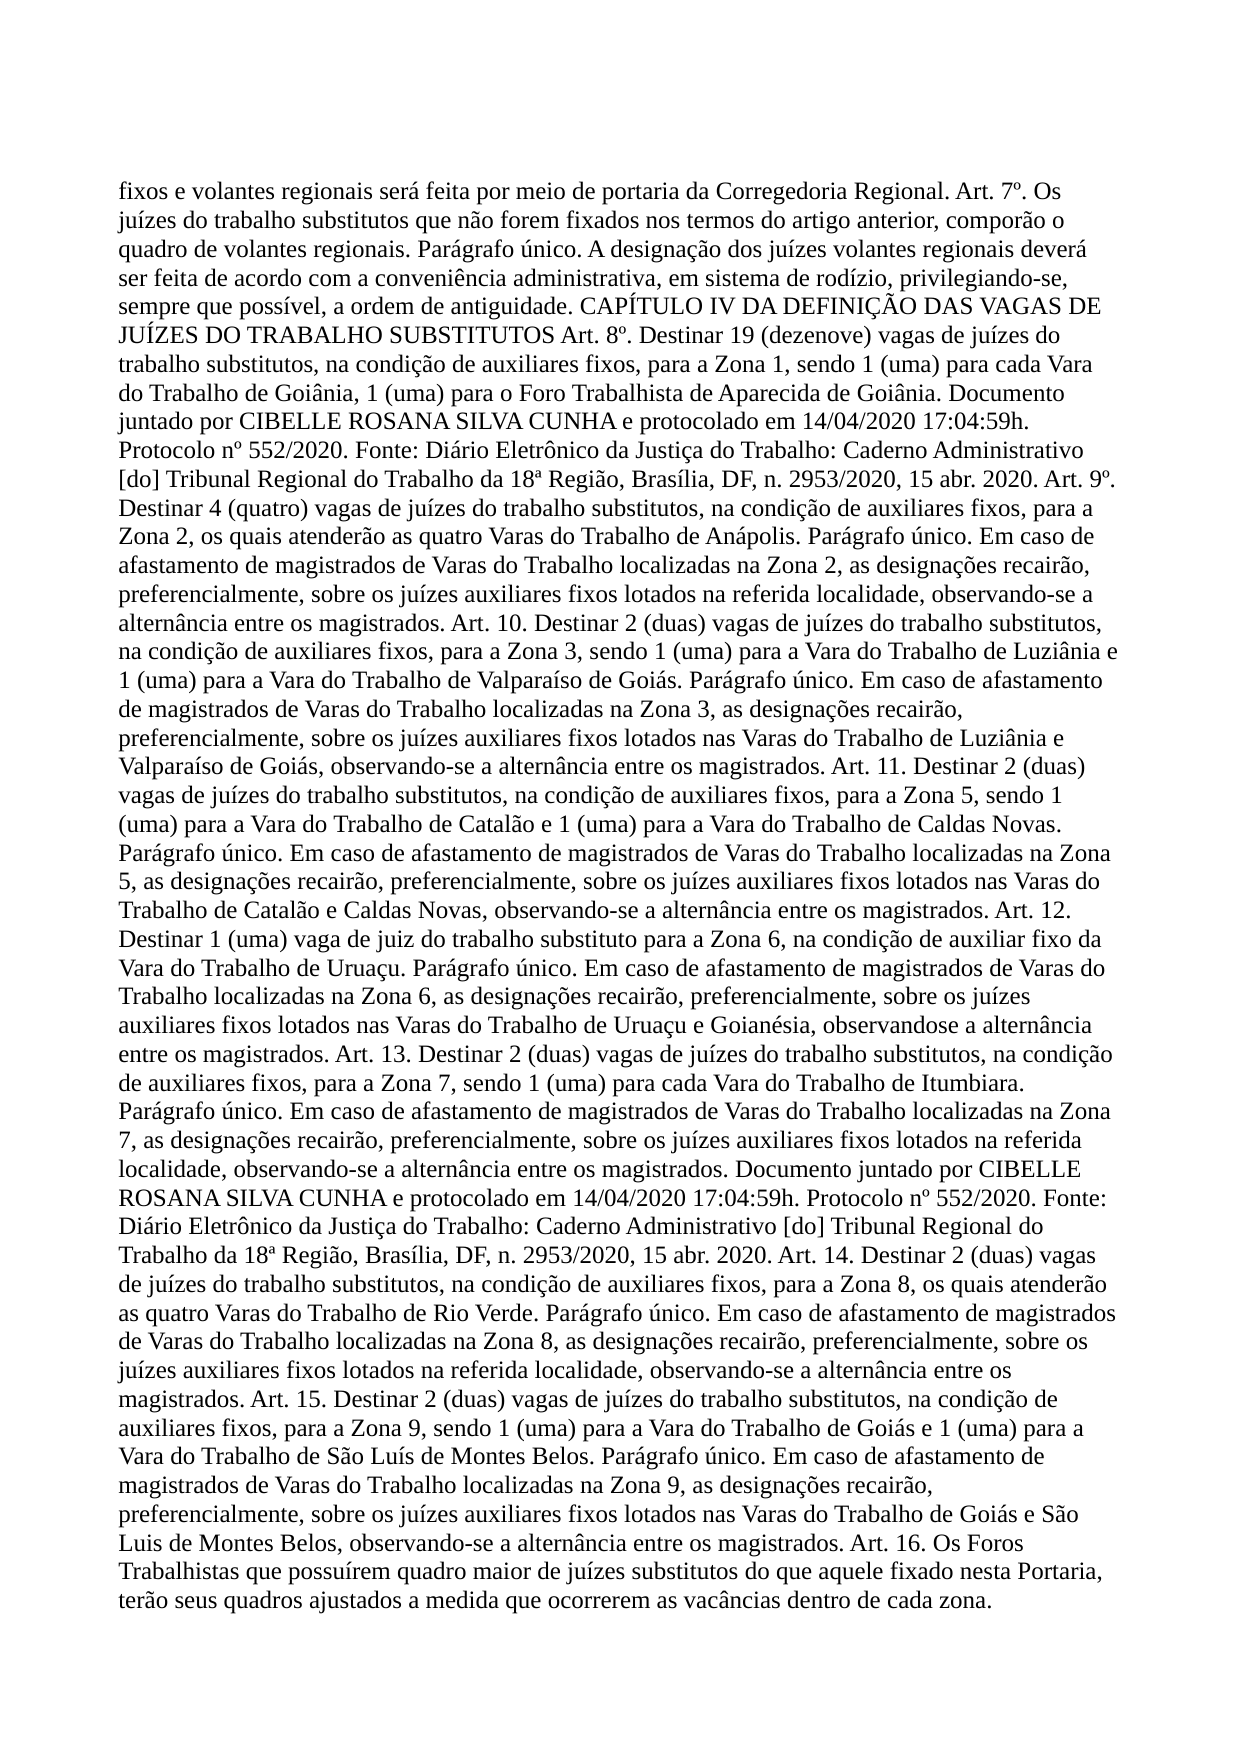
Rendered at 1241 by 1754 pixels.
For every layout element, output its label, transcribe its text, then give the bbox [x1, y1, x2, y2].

text fixos e volantes regionais será feita por meio de portaria da Corregedoria Regional. Art. 7º. Os juízes do trabalho substitutos que não forem fixados nos termos do artigo anterior, comporão o quadro de volantes regionais. Parágrafo único. A designação dos juízes volantes regionais deverá ser feita de acordo com a conveniência administrativa, em sistema de rodízio, privilegiando-se, sempre que possível, a ordem de antiguidade. CAPÍTULO IV DA DEFINIÇÃO DAS VAGAS DE JUÍZES DO TRABALHO SUBSTITUTOS Art. 8º. Destinar 19 (dezenove) vagas de juízes do trabalho substitutos, na condição de auxiliares fixos, para a Zona 1, sendo 1 (uma) para cada Vara do Trabalho de Goiânia, 1 (uma) para o Foro Trabalhista de Aparecida de Goiânia. Documento juntado por CIBELLE ROSANA SILVA CUNHA e protocolado em 14/04/2020 17:04:59h. Protocolo nº 552/2020. Fonte: Diário Eletrônico da Justiça do Trabalho: Caderno Administrativo [do] Tribunal Regional do Trabalho da 18ª Região, Brasília, DF, n. 2953/2020, 15 abr. 2020. Art. 9º. Destinar 4 (quatro) vagas de juízes do trabalho substitutos, na condição de auxiliares fixos, para a Zona 2, os quais atenderão as quatro Varas do Trabalho de Anápolis. Parágrafo único. Em caso de afastamento de magistrados de Varas do Trabalho localizadas na Zona 2, as designações recairão, preferencialmente, sobre os juízes auxiliares fixos lotados na referida localidade, observando-se a alternância entre os magistrados. Art. 10. Destinar 2 (duas) vagas de juízes do trabalho substitutos, na condição de auxiliares fixos, para a Zona 3, sendo 1 (uma) para a Vara do Trabalho de Luziânia e 1 (uma) para a Vara do Trabalho de Valparaíso de Goiás. Parágrafo único. Em caso de afastamento de magistrados de Varas do Trabalho localizadas na Zona 3, as designações recairão, preferencialmente, sobre os juízes auxiliares fixos lotados nas Varas do Trabalho de Luziânia e Valparaíso de Goiás, observando-se a alternância entre os magistrados. Art. 11. Destinar 2 (duas) vagas de juízes do trabalho substitutos, na condição de auxiliares fixos, para a Zona 5, sendo 1 (uma) para a Vara do Trabalho de Catalão e 1 (uma) para a Vara do Trabalho de Caldas Novas. Parágrafo único. Em caso de afastamento de magistrados de Varas do Trabalho localizadas na Zona 5, as designações recairão, preferencialmente, sobre os juízes auxiliares fixos lotados nas Varas do Trabalho de Catalão e Caldas Novas, observando-se a alternância entre os magistrados. Art. 12. Destinar 1 (uma) vaga de juiz do trabalho substituto para a Zona 6, na condição de auxiliar fixo da Vara do Trabalho de Uruaçu. Parágrafo único. Em caso de afastamento de magistrados de Varas do Trabalho localizadas na Zona 6, as designações recairão, preferencialmente, sobre os juízes auxiliares fixos lotados nas Varas do Trabalho de Uruaçu e Goianésia, observandose a alternância entre os magistrados. Art. 13. Destinar 2 (duas) vagas de juízes do trabalho substitutos, na condição de auxiliares fixos, para a Zona 7, sendo 1 (uma) para cada Vara do Trabalho de Itumbiara. Parágrafo único. Em caso de afastamento de magistrados de Varas do Trabalho localizadas na Zona 7, as designações recairão, preferencialmente, sobre os juízes auxiliares fixos lotados na referida localidade, observando-se a alternância entre os magistrados. Documento juntado por CIBELLE ROSANA SILVA CUNHA e protocolado em 14/04/2020 17:04:59h. Protocolo nº 552/2020. Fonte: Diário Eletrônico da Justiça do Trabalho: Caderno Administrativo [do] Tribunal Regional do Trabalho da 18ª Região, Brasília, DF, n. 2953/2020, 15 abr. 2020. Art. 14. Destinar 2 (duas) vagas de juízes do trabalho substitutos, na condição de auxiliares fixos, para a Zona 8, os quais atenderão as quatro Varas do Trabalho de Rio Verde. Parágrafo único. Em caso de afastamento de magistrados de Varas do Trabalho localizadas na Zona 8, as designações recairão, preferencialmente, sobre os juízes auxiliares fixos lotados na referida localidade, observando-se a alternância entre os magistrados. Art. 15. Destinar 2 (duas) vagas de juízes do trabalho substitutos, na condição de auxiliares fixos, para a Zona 9, sendo 1 (uma) para a Vara do Trabalho de Goiás e 1 (uma) para a Vara do Trabalho de São Luís de Montes Belos. Parágrafo único. Em caso de afastamento de magistrados de Varas do Trabalho localizadas na Zona 9, as designações recairão, preferencialmente, sobre os juízes auxiliares fixos lotados nas Varas do Trabalho de Goiás e São Luis de Montes Belos, observando-se a alternância entre os magistrados. Art. 16. Os Foros Trabalhistas que possuírem quadro maior de juízes substitutos do que aquele fixado nesta Portaria, terão seus quadros ajustados a medida que ocorrerem as vacâncias dentro de cada zona. [118, 176, 1122, 1614]
